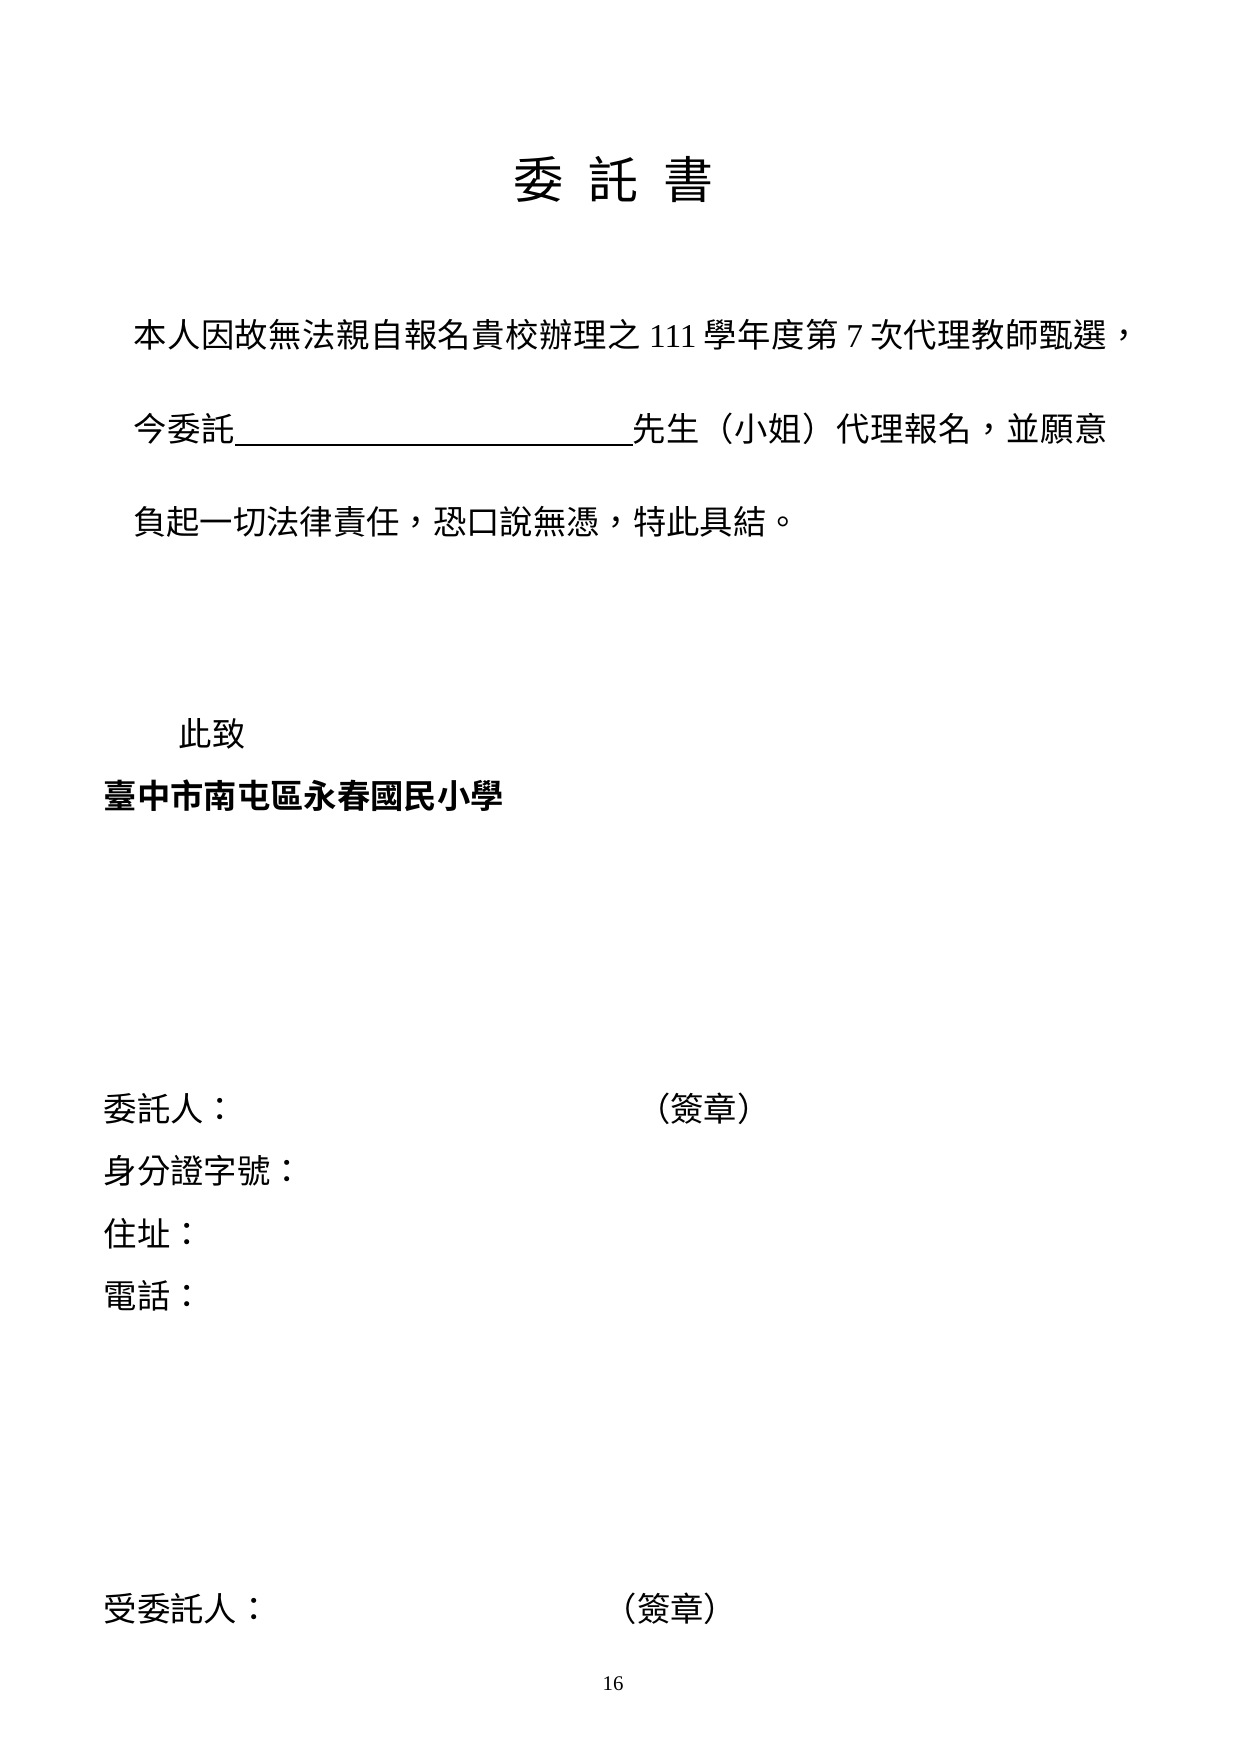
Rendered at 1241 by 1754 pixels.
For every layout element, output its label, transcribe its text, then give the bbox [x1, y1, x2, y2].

text 身分證字號： [103, 1128, 1122, 1190]
text 電話： [103, 1253, 1122, 1315]
text 受委託人： （簽章） [103, 1565, 1122, 1628]
text 委 託 書 [103, 103, 1122, 228]
text 此致 [103, 690, 1122, 753]
text 住址： [103, 1190, 1122, 1253]
text 本人因故無法親自報名貴校辦理之111學年度第7次代理教師甄選，今委託 先生（小姐）代理報名，並願意負起一切法律責任，恐口說無憑，特此具結。 [133, 291, 1108, 541]
text 委託人： （簽章） [103, 1065, 1122, 1128]
text 臺中市南屯區永春國民小學 [103, 753, 1122, 815]
